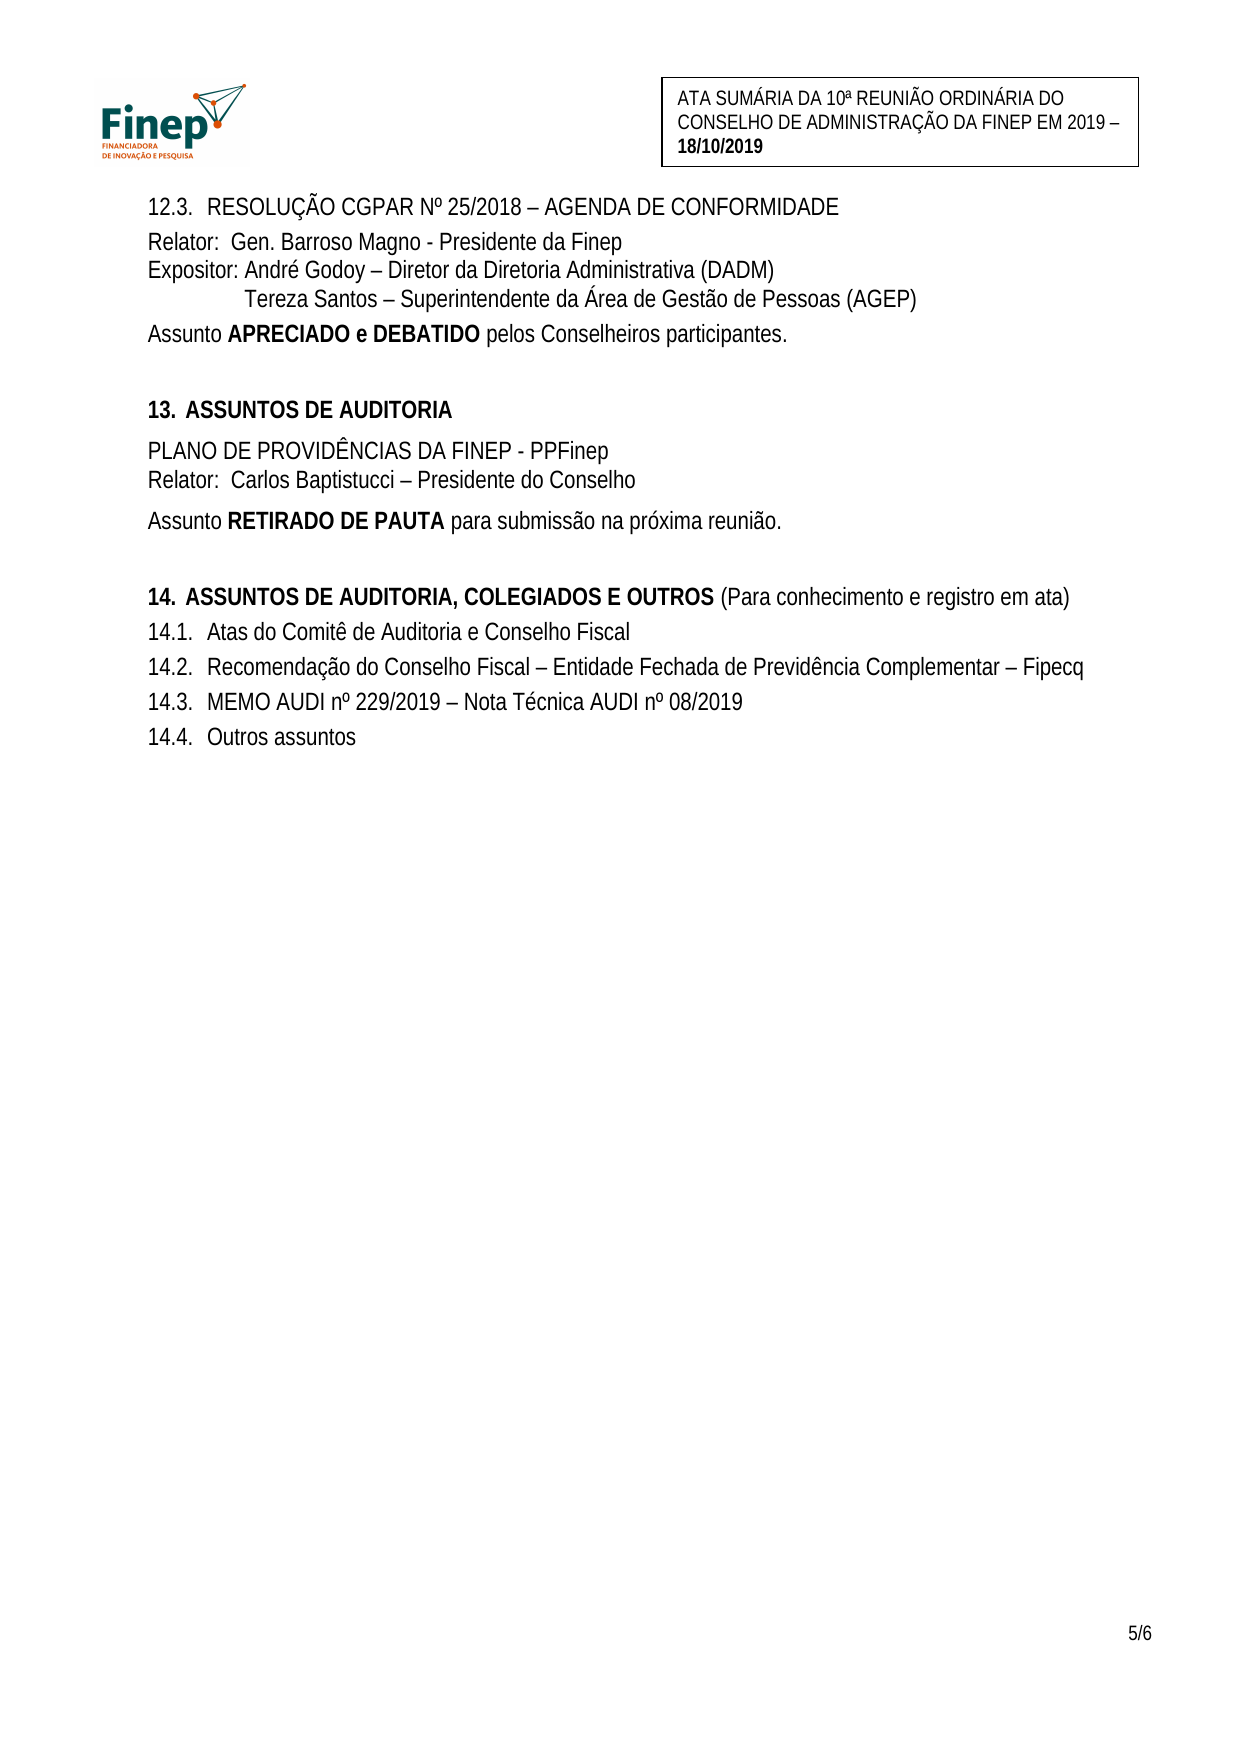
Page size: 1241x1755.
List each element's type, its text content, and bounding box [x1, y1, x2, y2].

text Assunto APRECIADO e DEBATIDO pelos Conselheiros participantes. [148, 319, 1152, 348]
text Expositor: André Godoy – Diretor da Diretoria Administrativa (DADM) [148, 256, 1152, 284]
text Tereza Santos – Superintendente da Área de Gestão de Pessoas (AGEP) [148, 284, 1152, 313]
text PLANO DE PROVIDÊNCIAS DA FINEP - PPFinep [148, 436, 1152, 465]
list ASSUNTOS DE AUDITORIA, COLEGIADOS E OUTROS (Para conhecimento e registro em ata) [148, 582, 1152, 611]
list Outros assuntos [148, 722, 1152, 750]
list RESOLUÇÃO CGPAR Nº 25/2018 – AGENDA DE CONFORMIDADE [148, 192, 1152, 221]
list ASSUNTOS DE AUDITORIA [148, 395, 1152, 424]
list Atas do Comitê de Auditoria e Conselho Fiscal [148, 617, 1152, 646]
text Assunto RETIRADO DE PAUTA para submissão na próxima reunião. [148, 506, 1152, 535]
text Relator: Carlos Baptistucci – Presidente do Conselho [148, 465, 1152, 493]
list Recomendação do Conselho Fiscal – Entidade Fechada de Previdência Complementar – Fipecq [148, 652, 1152, 681]
text Relator: Gen. Barroso Magno - Presidente da Finep [148, 227, 1152, 256]
list MEMO AUDI nº 229/2019 – Nota Técnica AUDI nº 08/2019 [148, 687, 1152, 715]
